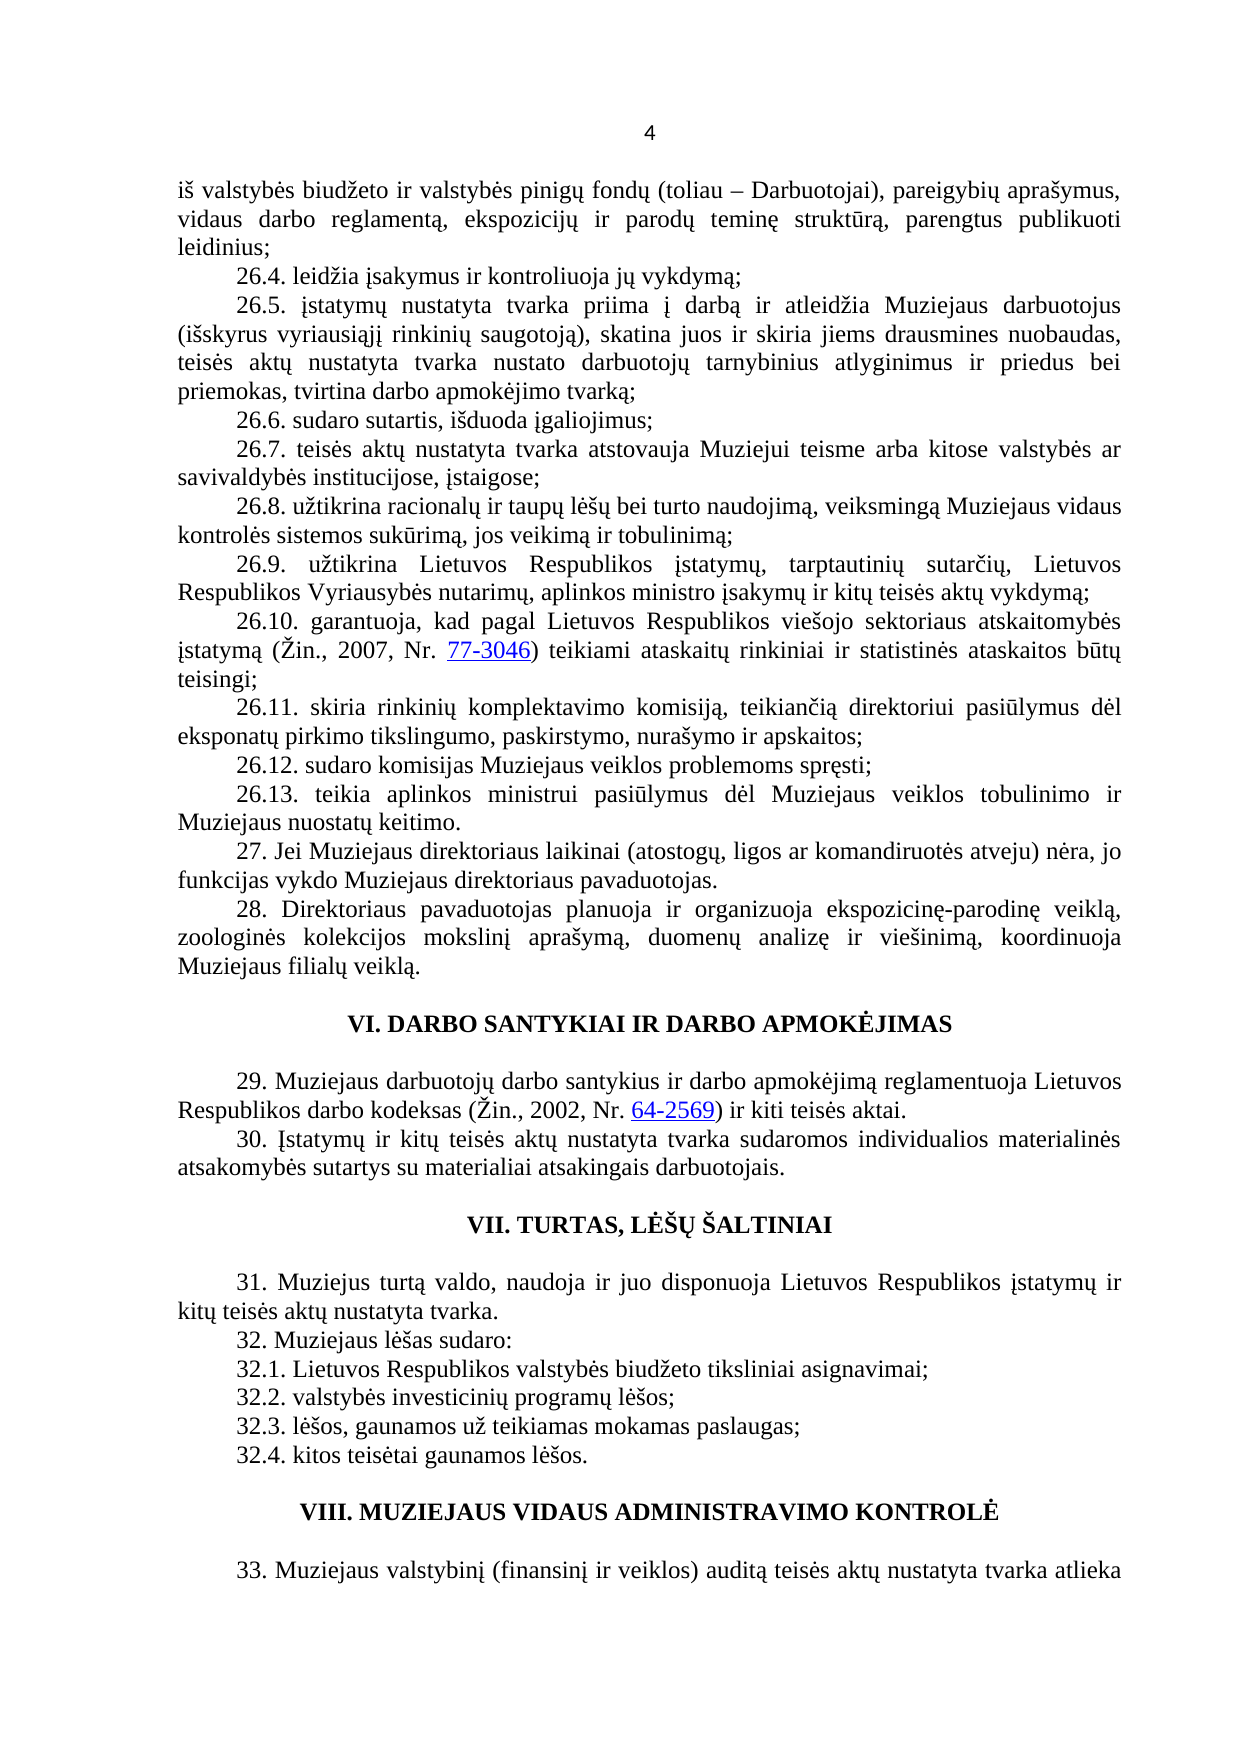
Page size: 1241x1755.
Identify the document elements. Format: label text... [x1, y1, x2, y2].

text VII. TURTAS, LĖŠŲ ŠALTINIAI [177, 1210, 1122, 1239]
text 26.5. įstatymų nustatyta tvarka priima į darbą ir atleidžia Muziejaus darbuotojus (išskyrus vyriausiąjį rinkinių saugotoją), skatina juos ir skiria jiems drausmines nuobaudas, teisės aktų nustatyta tvarka nustato darbuotojų tarnybinius atlyginimus ir priedus bei priemokas, tvirtina darbo apmokėjimo tvarką; [177, 290, 1122, 405]
text 26.8. užtikrina racionalų ir taupų lėšų bei turto naudojimą, veiksmingą Muziejaus vidaus kontrolės sistemos sukūrimą, jos veikimą ir tobulinimą; [177, 491, 1122, 549]
text 32.2. valstybės investicinių programų lėšos; [177, 1382, 1122, 1411]
text 32.1. Lietuvos Respublikos valstybės biudžeto tiksliniai asignavimai; [177, 1354, 1122, 1382]
text 28. Direktoriaus pavaduotojas planuoja ir organizuoja ekspozicinę-parodinę veiklą, zoologinės kolekcijos mokslinį aprašymą, duomenų analizę ir viešinimą, koordinuoja Muziejaus filialų veiklą. [177, 894, 1122, 980]
text 26.9. užtikrina Lietuvos Respublikos įstatymų, tarptautinių sutarčių, Lietuvos Respublikos Vyriausybės nutarimų, aplinkos ministro įsakymų ir kitų teisės aktų vykdymą; [177, 549, 1122, 606]
text 26.10. garantuoja, kad pagal Lietuvos Respublikos viešojo sektoriaus atskaitomybės įstatymą (Žin., 2007, Nr. 77-3046) teikiami ataskaitų rinkiniai ir statistinės ataskaitos būtų teisingi; [177, 606, 1122, 692]
text 26.11. skiria rinkinių komplektavimo komisiją, teikiančią direktoriui pasiūlymus dėl eksponatų pirkimo tikslingumo, paskirstymo, nurašymo ir apskaitos; [177, 692, 1122, 750]
text 31. Muziejus turtą valdo, naudoja ir juo disponuoja Lietuvos Respublikos įstatymų ir kitų teisės aktų nustatyta tvarka. [177, 1267, 1122, 1325]
text 26.7. teisės aktų nustatyta tvarka atstovauja Muziejui teisme arba kitose valstybės ar savivaldybės institucijose, įstaigose; [177, 434, 1122, 491]
text 26.6. sudaro sutartis, išduoda įgaliojimus; [177, 405, 1122, 434]
text VI. DARBO SANTYKIAI IR DARBO APMOKĖJIMAS [177, 1009, 1122, 1037]
text 26.4. leidžia įsakymus ir kontroliuoja jų vykdymą; [177, 261, 1122, 290]
text 26.12. sudaro komisijas Muziejaus veiklos problemoms spręsti; [177, 750, 1122, 779]
text 32. Muziejaus lėšas sudaro: [177, 1325, 1122, 1354]
text 33. Muziejaus valstybinį (finansinį ir veiklos) auditą teisės aktų nustatyta tvarka atlieka [177, 1555, 1122, 1584]
text 30. Įstatymų ir kitų teisės aktų nustatyta tvarka sudaromos individualios materialinės atsakomybės sutartys su materialiai atsakingais darbuotojais. [177, 1124, 1122, 1181]
text iš valstybės biudžeto ir valstybės pinigų fondų (toliau – Darbuotojai), pareigybių aprašymus, vidaus darbo reglamentą, ekspozicijų ir parodų teminę struktūrą, parengtus publikuoti leidinius; [177, 175, 1122, 261]
text 29. Muziejaus darbuotojų darbo santykius ir darbo apmokėjimą reglamentuoja Lietuvos Respublikos darbo kodeksas (Žin., 2002, Nr. 64-2569) ir kiti teisės aktai. [177, 1066, 1122, 1124]
text 26.13. teikia aplinkos ministrui pasiūlymus dėl Muziejaus veiklos tobulinimo ir Muziejaus nuostatų keitimo. [177, 779, 1122, 836]
text 32.4. kitos teisėtai gaunamos lėšos. [177, 1440, 1122, 1469]
text 27. Jei Muziejaus direktoriaus laikinai (atostogų, ligos ar komandiruotės atveju) nėra, jo funkcijas vykdo Muziejaus direktoriaus pavaduotojas. [177, 836, 1122, 894]
text VIII. MUZIEJAUS VIDAUS ADMINISTRAVIMO KONTROLĖ [177, 1497, 1122, 1526]
text 32.3. lėšos, gaunamos už teikiamas mokamas paslaugas; [177, 1411, 1122, 1440]
